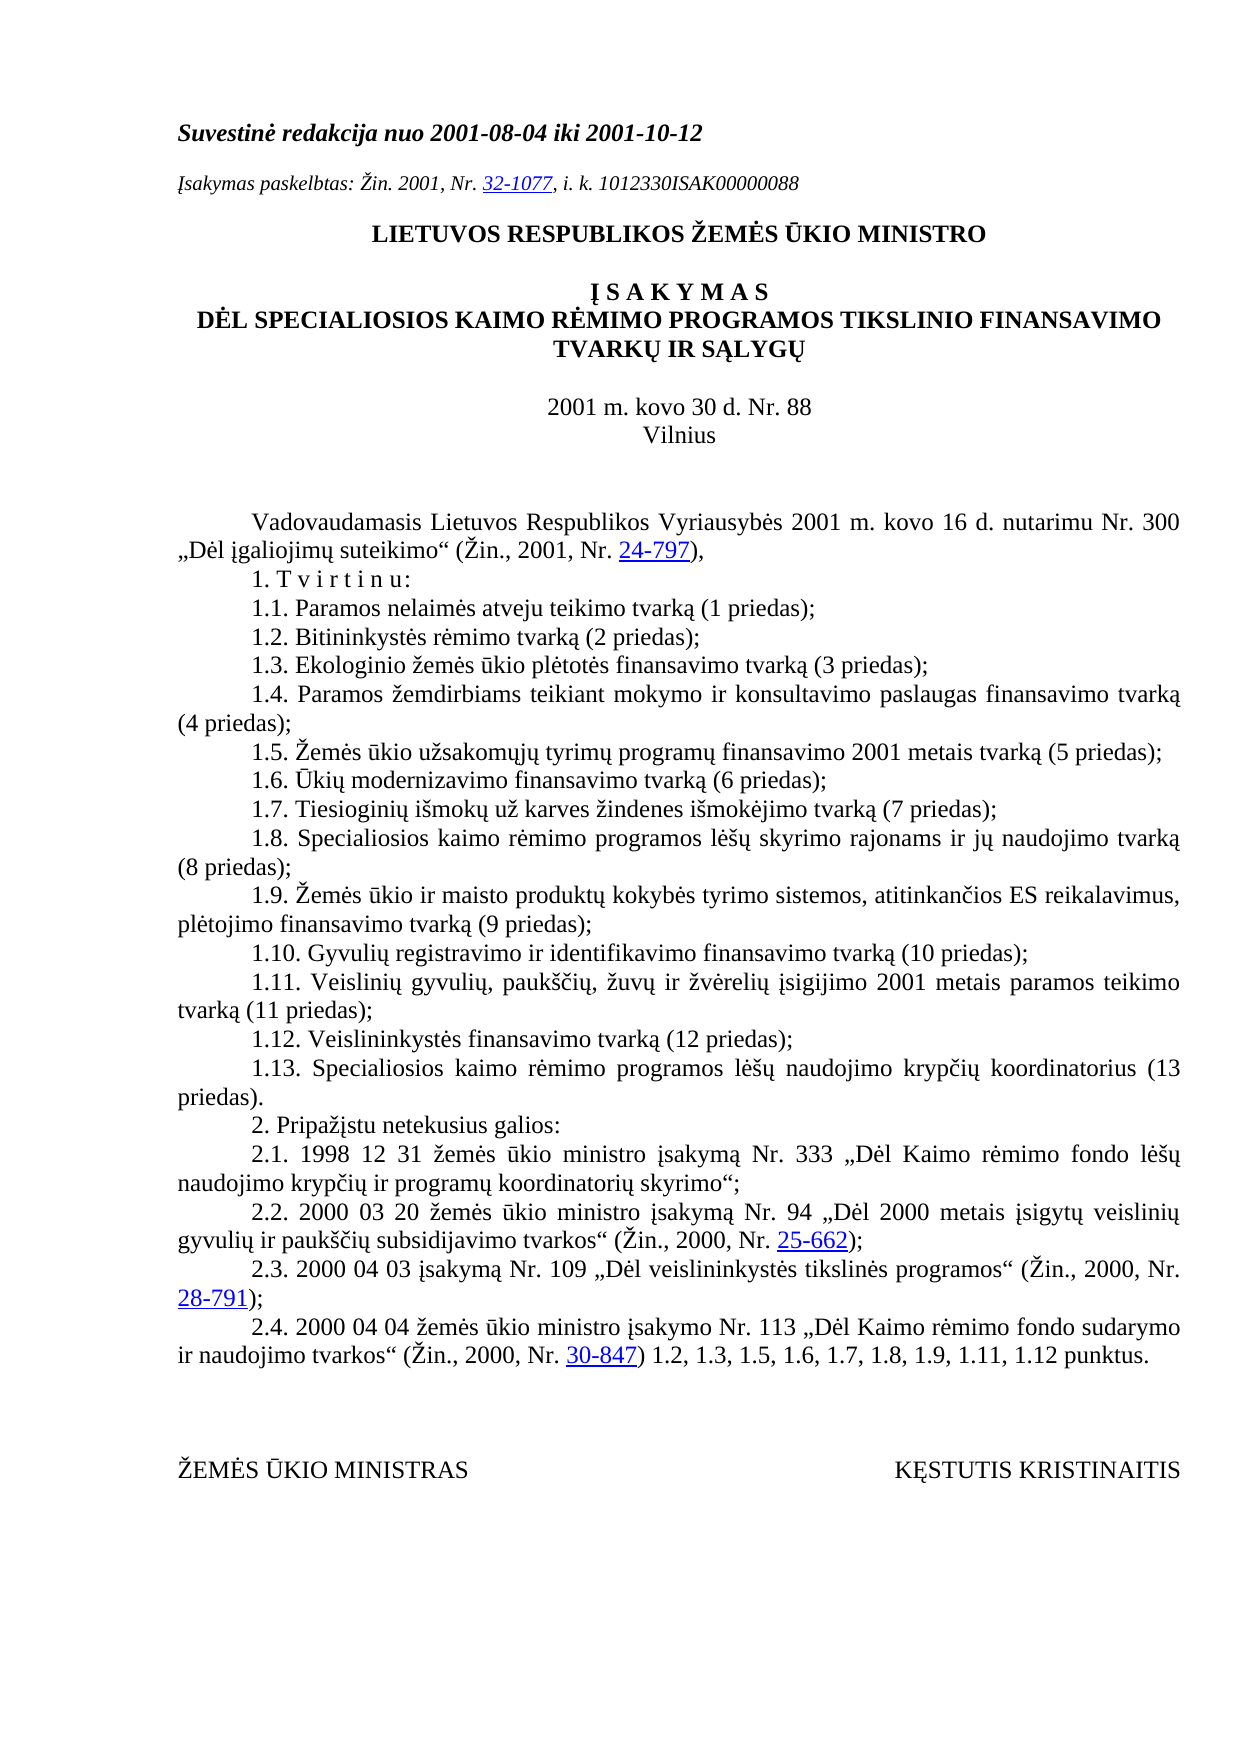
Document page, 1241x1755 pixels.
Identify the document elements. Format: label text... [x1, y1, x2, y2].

text 1.10. Gyvulių registravimo ir identifikavimo finansavimo tvarką (10 priedas); [177, 938, 1181, 967]
text 2.4. 2000 04 04 žemės ūkio ministro įsakymo Nr. 113 „Dėl Kaimo rėmimo fondo sudarymo ir naudojimo tvarkos“ (Žin., 2000, Nr. 30-847) 1.2, 1.3, 1.5, 1.6, 1.7, 1.8, 1.9, 1.11, 1.12 punktus. [177, 1312, 1181, 1369]
text Vadovaudamasis Lietuvos Respublikos Vyriausybės 2001 m. kovo 16 d. nutarimu Nr. 300 „Dėl įgaliojimų suteikimo“ (Žin., 2001, Nr. 24-797), [177, 507, 1181, 564]
text 1.3. Ekologinio žemės ūkio plėtotės finansavimo tvarką (3 priedas); [177, 650, 1181, 679]
text DĖL SPECIALIOSIOS KAIMO RĖMIMO PROGRAMOS TIKSLINIO FINANSAVIMO TVARKŲ IR SĄLYGŲ [177, 305, 1181, 363]
text 2.2. 2000 03 20 žemės ūkio ministro įsakymą Nr. 94 „Dėl 2000 metais įsigytų veislinių gyvulių ir paukščių subsidijavimo tvarkos“ (Žin., 2000, Nr. 25-662); [177, 1197, 1181, 1254]
text 1.12. Veislininkystės finansavimo tvarką (12 priedas); [177, 1024, 1181, 1053]
text LIETUVOS RESPUBLIKOS ŽEMĖS ŪKIO MINISTRO [177, 219, 1181, 248]
text 1.1. Paramos nelaimės atveju teikimo tvarką (1 priedas); [177, 593, 1181, 622]
text 1. Tvirtinu: [177, 564, 1181, 593]
text Vilnius [177, 420, 1181, 449]
text 1.6. Ūkių modernizavimo finansavimo tvarką (6 priedas); [177, 765, 1181, 794]
text 1.2. Bitininkystės rėmimo tvarką (2 priedas); [177, 622, 1181, 650]
text 2. Pripažįstu netekusius galios: [177, 1110, 1181, 1139]
text Į S A K Y M A S [177, 277, 1181, 305]
text 1.4. Paramos žemdirbiams teikiant mokymo ir konsultavimo paslaugas finansavimo tvarką (4 priedas); [177, 679, 1181, 737]
text ŽEMĖS ŪKIO MINISTRAS KĘSTUTIS KRISTINAITIS [177, 1455, 1181, 1484]
text 1.13. Specialiosios kaimo rėmimo programos lėšų naudojimo krypčių koordinatorius (13 priedas). [177, 1053, 1181, 1110]
text 2001 m. kovo 30 d. Nr. 88 [177, 392, 1181, 420]
text 1.7. Tiesioginių išmokų už karves žindenes išmokėjimo tvarką (7 priedas); [177, 794, 1181, 823]
text 1.5. Žemės ūkio užsakomųjų tyrimų programų finansavimo 2001 metais tvarką (5 priedas); [177, 737, 1181, 765]
text Suvestinė redakcija nuo 2001-08-04 iki 2001-10-12 [177, 118, 1181, 147]
text 2.1. 1998 12 31 žemės ūkio ministro įsakymą Nr. 333 „Dėl Kaimo rėmimo fondo lėšų naudojimo krypčių ir programų koordinatorių skyrimo“; [177, 1139, 1181, 1197]
text 2.3. 2000 04 03 įsakymą Nr. 109 „Dėl veislininkystės tikslinės programos“ (Žin., 2000, Nr. 28-791); [177, 1254, 1181, 1312]
text 1.9. Žemės ūkio ir maisto produktų kokybės tyrimo sistemos, atitinkančios ES reikalavimus, plėtojimo finansavimo tvarką (9 priedas); [177, 880, 1181, 938]
text Įsakymas paskelbtas: Žin. 2001, Nr. 32-1077, i. k. 1012330ISAK00000088 [177, 171, 1181, 195]
text 1.8. Specialiosios kaimo rėmimo programos lėšų skyrimo rajonams ir jų naudojimo tvarką (8 priedas); [177, 823, 1181, 880]
text 1.11. Veislinių gyvulių, paukščių, žuvų ir žvėrelių įsigijimo 2001 metais paramos teikimo tvarką (11 priedas); [177, 967, 1181, 1024]
